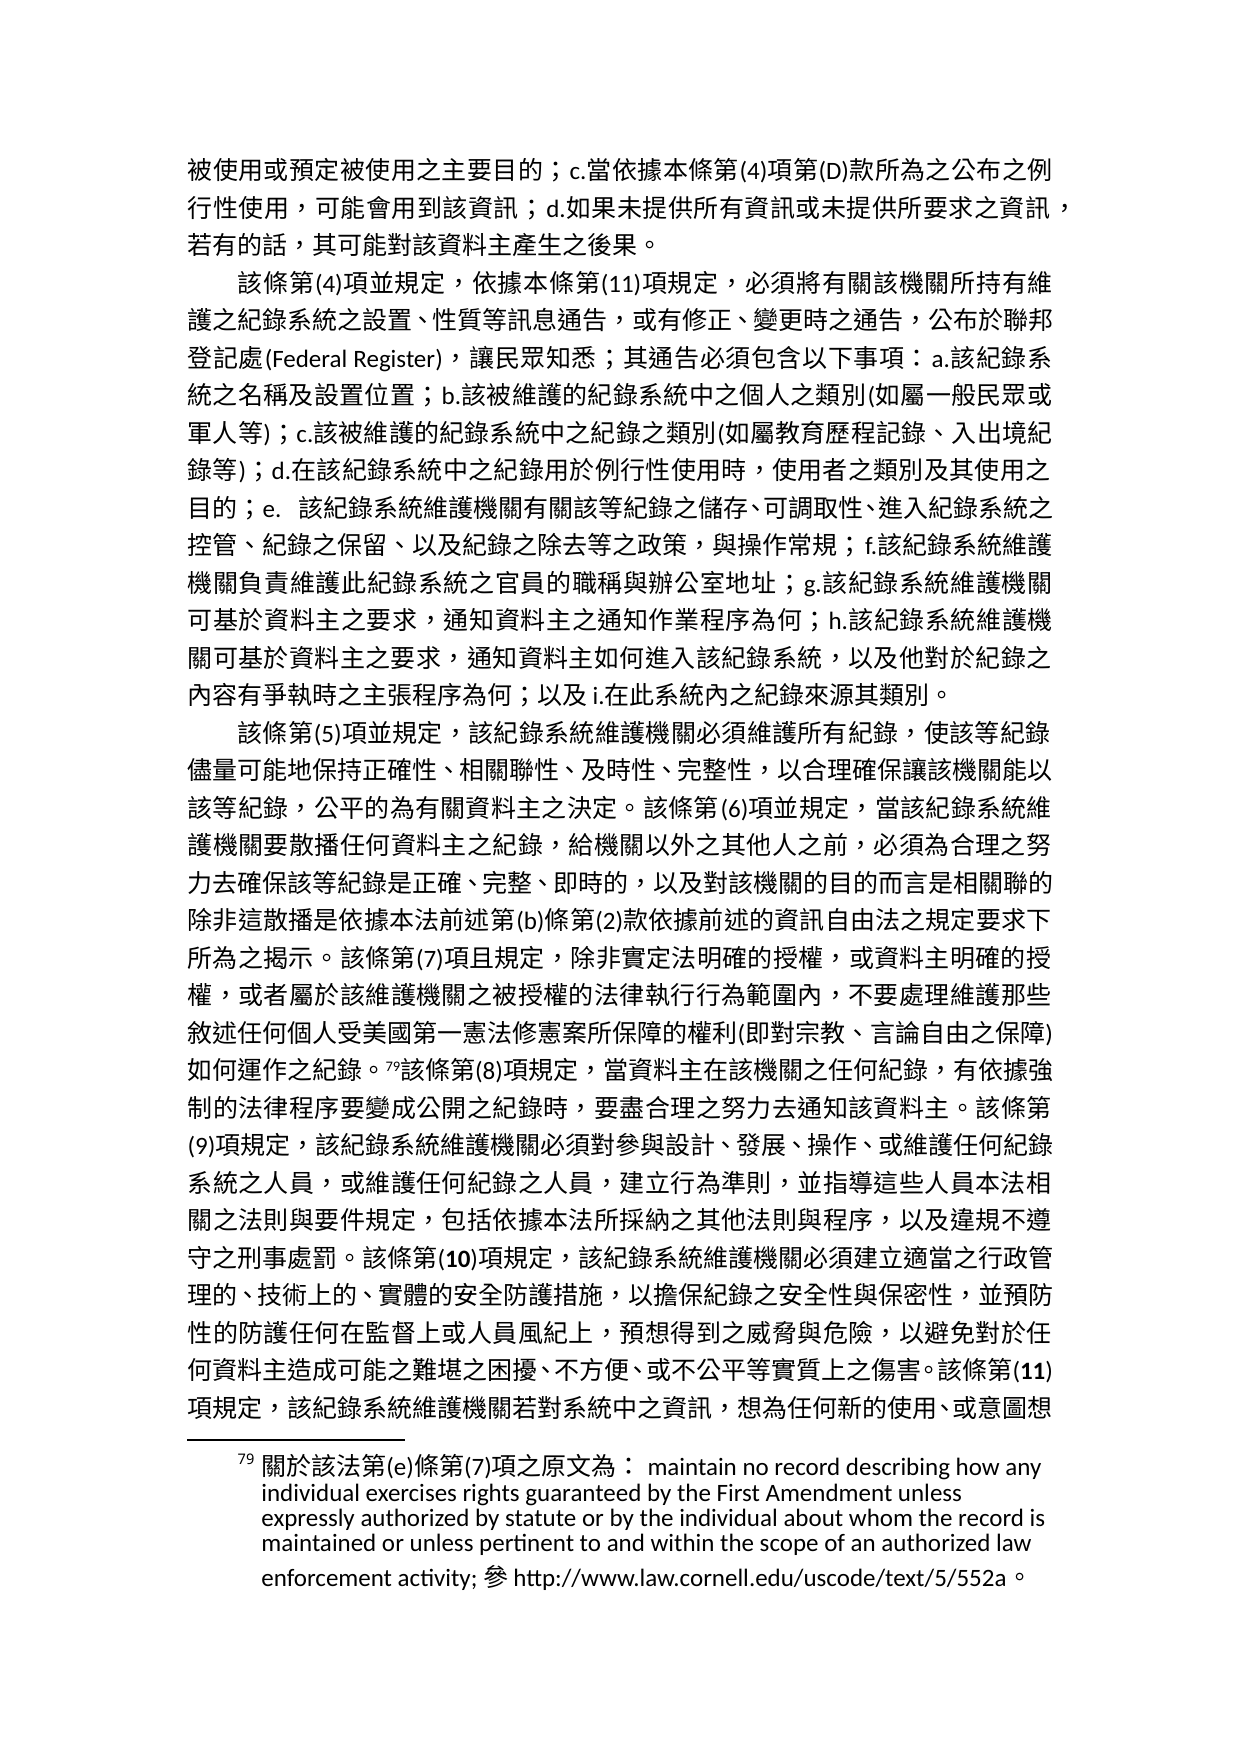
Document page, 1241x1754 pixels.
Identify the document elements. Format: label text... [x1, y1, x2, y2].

text 該條第(5)項並規定，該紀錄系統維護機關必須維護所有紀錄，使該等紀錄儘量可能地保持正確性、相關聯性、及時性、完整性，以合理確保讓該機關能以該等紀錄，公平的為有關資料主之決定。該條第(6)項並規定，當該紀錄系統維護機關要散播任何資料主之紀錄，給機關以外之其他人之前，必須為合理之努力去確保該等紀錄是正確、完整、即時的，以及對該機關的目的而言是相關聯的，除非這散播是依據本法前述第(b)條第(2)款依據前述的資訊自由法之規定要求下所為之揭示。該條第(7)項且規定，除非實定法明確的授權，或資料主明確的授權，或者屬於該維護機關之被授權的法律執行行為範圍內，不要處理維護那些敘述任何個人受美國第一憲法修憲案所保障的權利(即對宗教、言論自由之保障)如何運作之紀錄。該條第(8)項規定，當資料主在該機關之任何紀錄，有依據強制的法律程序要變成公開之紀錄時，要盡合理之努力去通知該資料主。該條第(9)項規定，該紀錄系統維護機關必須對參與設計、發展、操作、或維護任何紀錄系統之人員，或維護任何紀錄之人員，建立行為準則，並指導這些人員本法相關之法則與要件規定，包括依據本法所採納之其他法則與程序，以及違規不遵守之刑事處罰。該條第(10)項規定，該紀錄系統維護機關必須建立適當之行政管理的、技術上的、實體的安全防護措施，以擔保紀錄之安全性與保密性，並預防性的防護任何在監督上或人員風紀上，預想得到之威脅與危險，以避免對於任何資料主造成可能之難堪之困擾、不方便、或不公平等實質上之傷害。該條第(11)項規定，該紀錄系統維護機關若對系統中之資訊，想為任何新的使用、或意圖想為任何新的用途，在依據本條前述(4)(D)規定為此訊息公布之至少前三十天前，必須先在聯邦登記處作有此計畫之通告，並提供有興趣之民眾，可以提出書面資料、看法或有爭執的意見給該機關之機會。該條第(12)項規定，在一項與一個非聯邦機關為配對計畫(matching program)時，如果該機關是一個收受紀錄之機關，或是一個紀錄來源之機關，關於該配對計畫之設立，或其修正，至少要在該配對計畫實施前之三十天前，在聯邦登記處做有關該計畫之設立或修正之通告。 [187, 712, 1053, 1425]
text 該條第(4)項並規定，依據本條第(11)項規定，必須將有關該機關所持有維護之紀錄系統之設置、性質等訊息通告，或有修正、變更時之通告，公布於聯邦登記處(Federal Register)，讓民眾知悉；其通告必須包含以下事項：a.該紀錄系統之名稱及設置位置；b.該被維護的紀錄系統中之個人之類別(如屬一般民眾或軍人等)；c.該被維護的紀錄系統中之紀錄之類別(如屬教育歷程記錄、入出境紀錄等)；d.在該紀錄系統中之紀錄用於例行性使用時，使用者之類別及其使用之目的；e. 該紀錄系統維護機關有關該等紀錄之儲存、可調取性、進入紀錄系統之控管、紀錄之保留、以及紀錄之除去等之政策，與操作常規；f.該紀錄系統維護機關負責維護此紀錄系統之官員的職稱與辦公室地址；g.該紀錄系統維護機關可基於資料主之要求，通知資料主之通知作業程序為何；h.該紀錄系統維護機關可基於資料主之要求，通知資料主如何進入該紀錄系統，以及他對於紀錄之內容有爭執時之主張程序為何；以及i.在此系統內之紀錄來源其類別。 [187, 262, 1053, 712]
text 該法第(e)條規定，任何持有維護該紀錄系統之聯邦機關，(1)應依據實定法或總統所為之執行命令所要求該機關要達成之目的，來為相關聯、且必要之個人資訊之蒐集，及持有維護該紀錄；(2)當資訊可能對該個人之權利、利益、及聯邦計畫方案所能享有之特殊權益的決定，有不利之影響時，應盡最大的實務操作可能性，直接從資料主那裏蒐集資訊（亦即讓資料主知悉政府已蒐集其資料並確保資料之正確性）；(3)要載明以下之事項之格式例稿來通知資料主提供資訊，或是以單獨分別之格式例稿來通知資料主，讓資料主可以保留該通知：a.蒐集該資訊之機關名稱(不論該項蒐集是依據實定法規定或總統所為之執行命令所要求)，以及該項資訊之揭示是屬於強制性之揭示或任意性之揭示；b.該資訊被使用或預定被使用之主要目的；c.當依據本條第(4)項第(D)款所為之公布之例行性使用，可能會用到該資訊；d.如果未提供所有資訊或未提供所要求之資訊，若有的話，其可能對該資料主產生之後果。 [187, 150, 1053, 262]
text 關於該法第(e)條第(7)項之原文為： maintain no record describing how any individual exercises rights guaranteed by the First Amendment unless expressly authorized by statute or by the individual about whom the record is maintained or unless pertinent to and within the scope of an authorized law enforcement activity; 參http://www.law.cornell.edu/uscode/text/5/552a。 [237, 1446, 1053, 1594]
